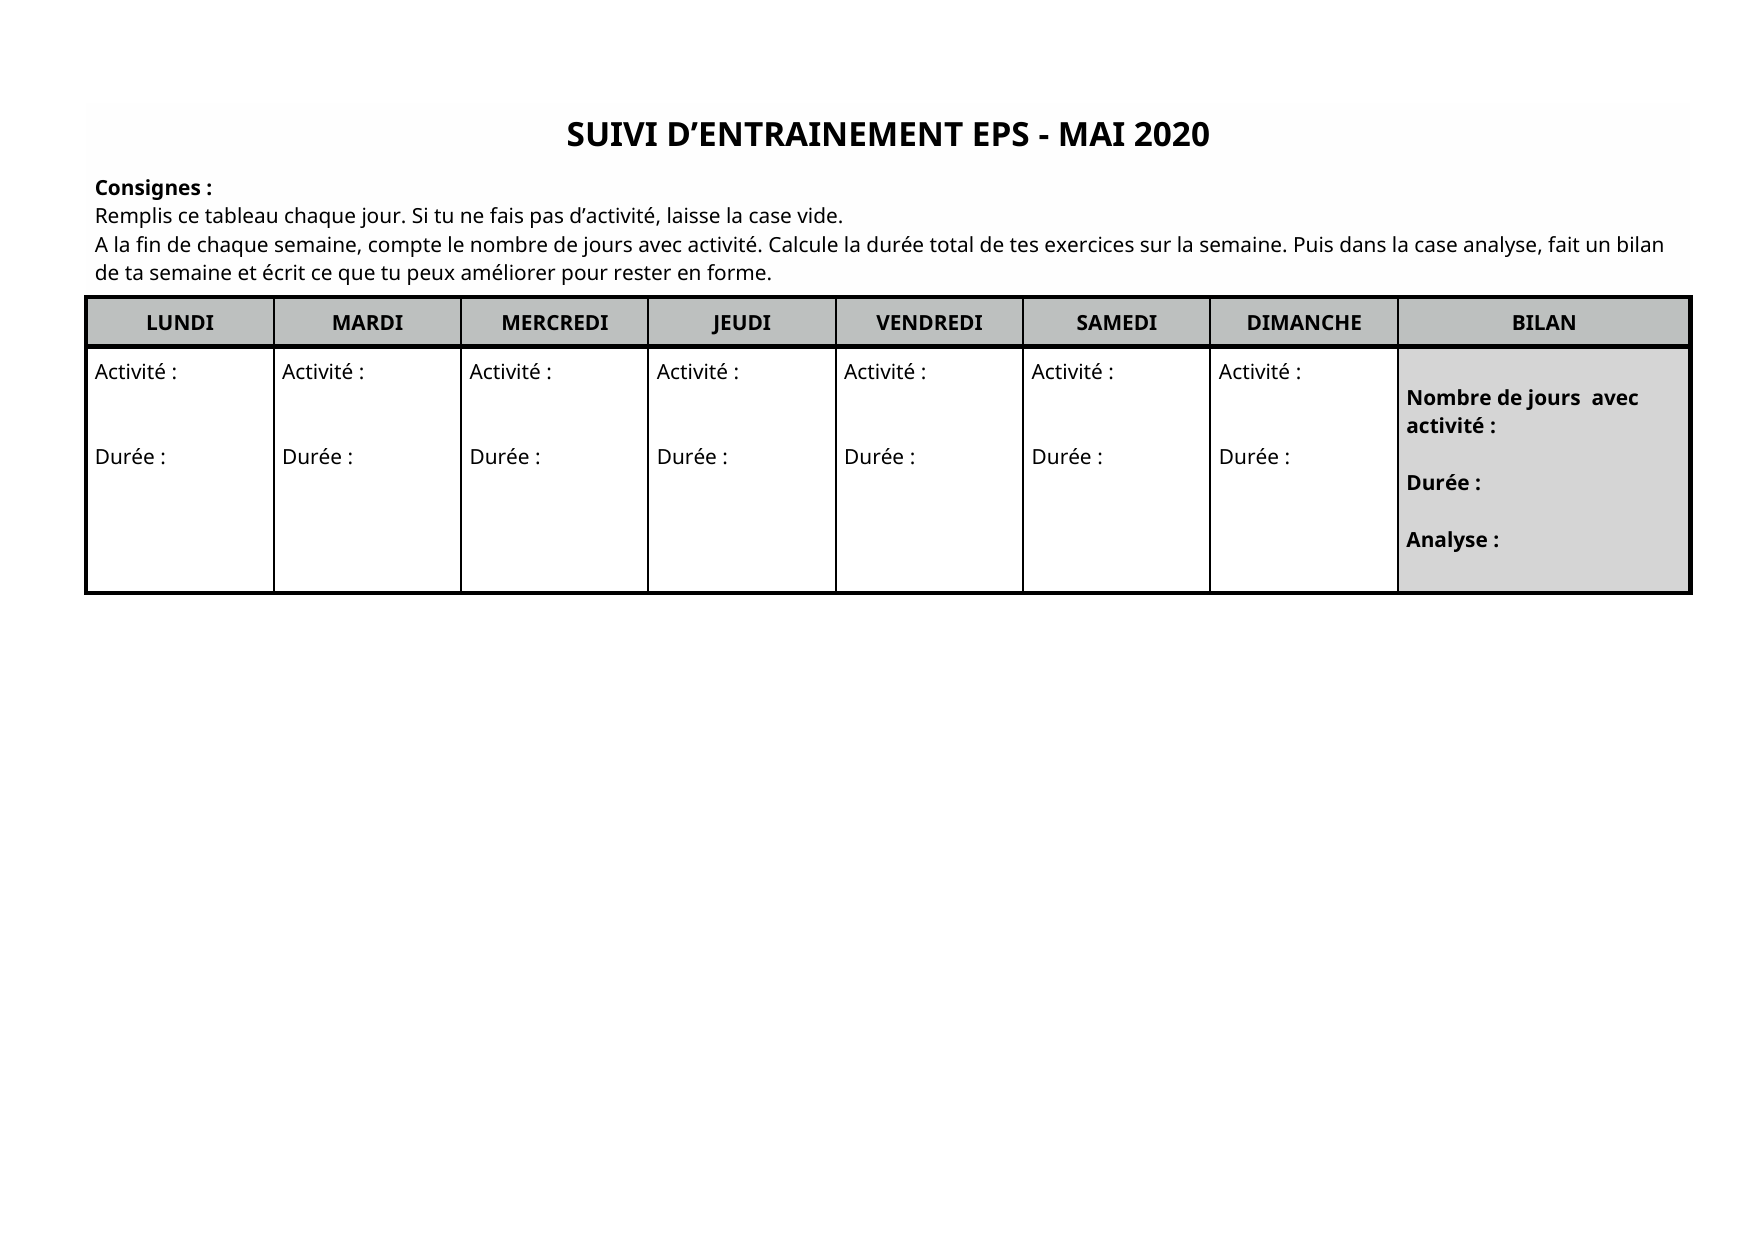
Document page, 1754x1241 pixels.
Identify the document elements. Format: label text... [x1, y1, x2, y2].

table_cell LUNDI [88, 299, 273, 344]
table_cell DIMANCHE [1211, 299, 1397, 344]
table_cell Activité : Durée : [462, 349, 647, 591]
table_cell Nombre de jours avec activité : Durée : Analyse : [1399, 349, 1688, 591]
table_cell MARDI [275, 299, 460, 344]
table_cell Activité : Durée : [1024, 349, 1209, 591]
table_cell BILAN [1399, 299, 1688, 344]
table_cell Activité : Durée : [649, 349, 835, 591]
table_cell MERCREDI [462, 299, 647, 344]
table_cell Activité : Durée : [275, 349, 460, 591]
table_cell Consignes : Remplis ce tableau chaque jour. Si tu ne fais pas d’activité, laisse la case vide. A la fin de chaque semaine, compte le nombre de jours avec activité. Calcule la durée total de tes exercices sur la semaine. Puis dans la case analyse, fait un bilan de ta semaine et écrit ce que tu peux améliorer pour rester en forme. [86, 165, 1690, 295]
table_cell Activité : Durée : [1211, 349, 1397, 591]
table_cell SAMEDI [1024, 299, 1209, 344]
table_cell Activité : Durée : [88, 349, 273, 591]
table_cell VENDREDI [837, 299, 1022, 344]
table_cell Activité : Durée : [837, 349, 1022, 591]
table_cell JEUDI [649, 299, 835, 344]
table_header SUIVI D’ENTRAINEMENT EPS - MAI 2020 [86, 103, 1690, 165]
